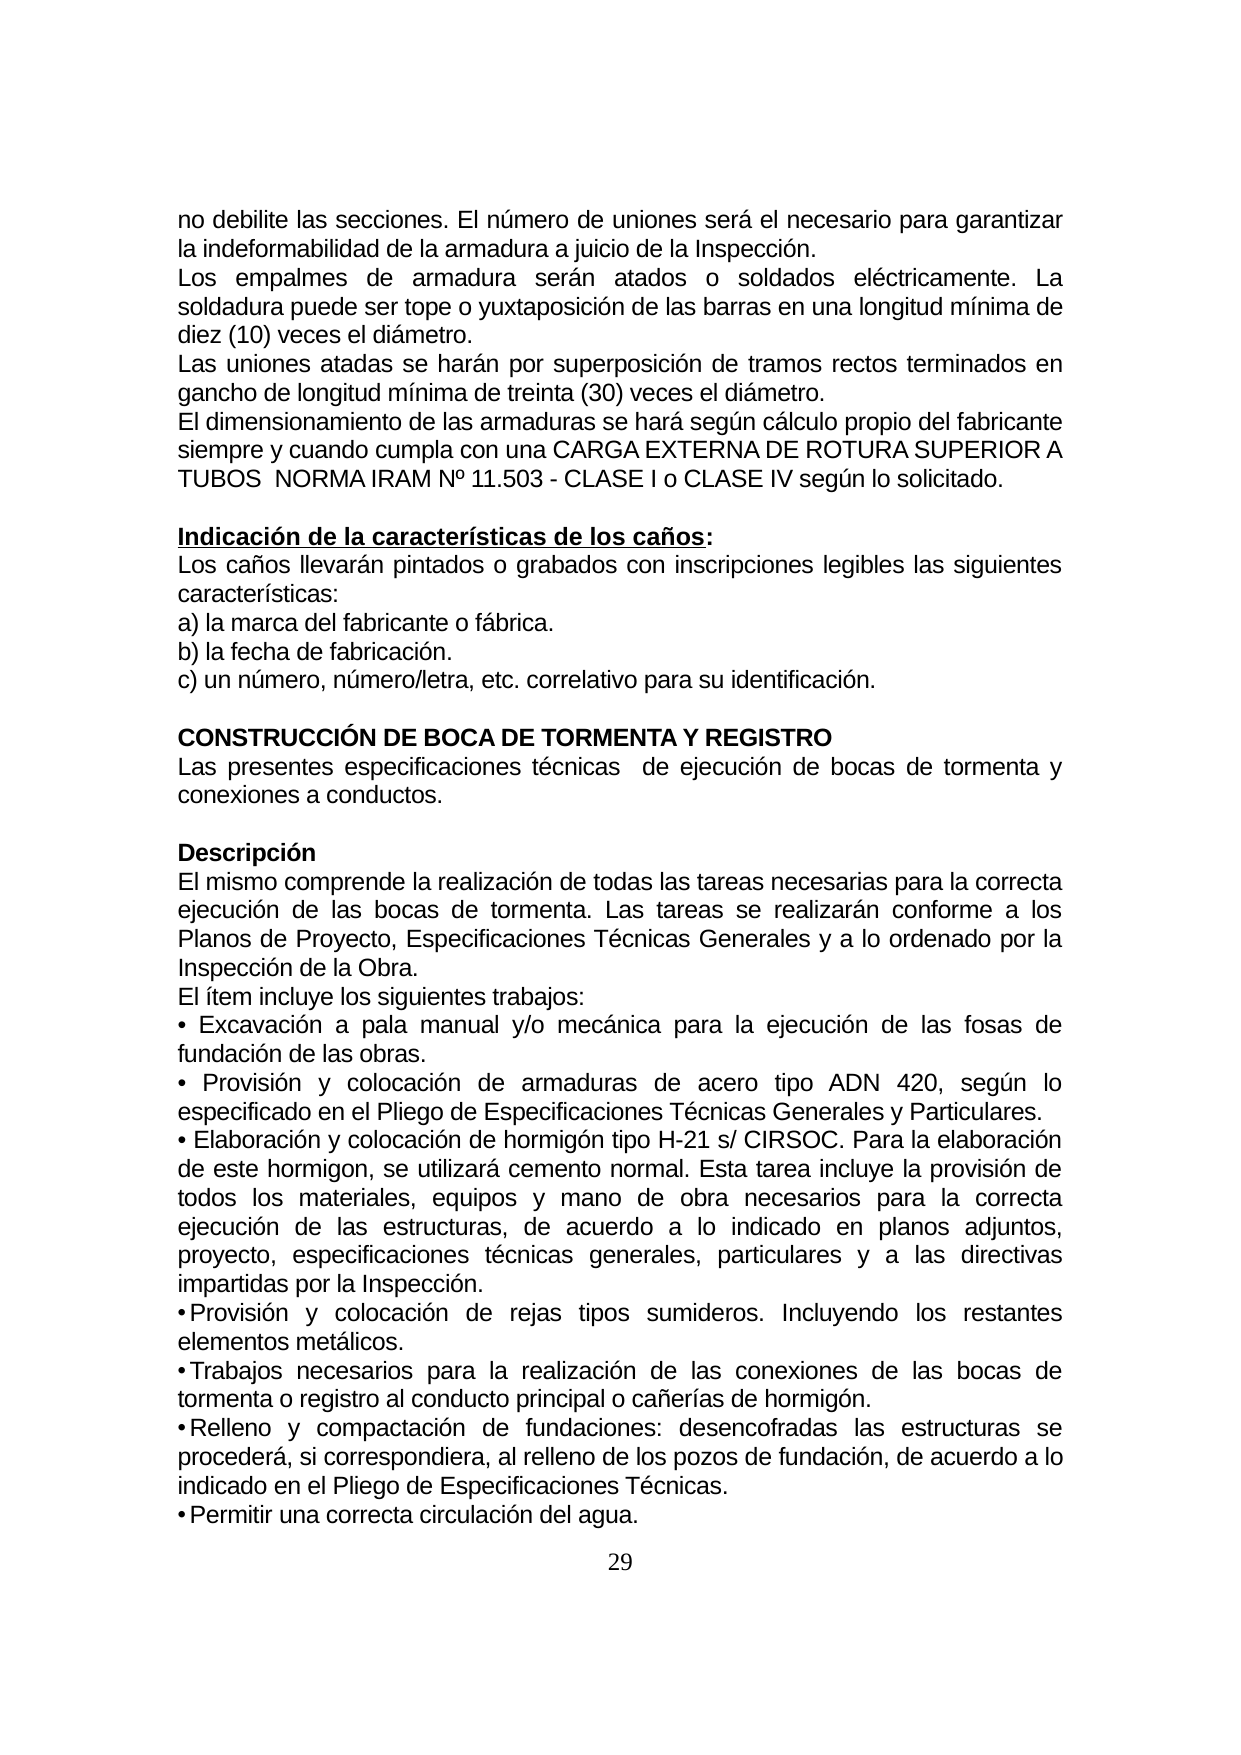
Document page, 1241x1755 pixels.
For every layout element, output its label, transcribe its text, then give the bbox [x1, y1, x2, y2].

text El ítem incluye los siguientes trabajos: [177, 982, 1063, 1011]
text Las uniones atadas se harán por superposición de tramos rectos terminados en gancho de longitud mínima de treinta (30) veces el diámetro. [177, 349, 1063, 407]
text Indicación de la características de los caños: [177, 522, 1063, 551]
text c) un número, número/letra, etc. correlativo para su identificación. [177, 666, 1063, 694]
text El dimensionamiento de las armaduras se hará según cálculo propio del fabricante siempre y cuando cumpla con una CARGA EXTERNA DE ROTURA SUPERIOR A TUBOS NORMA IRAM Nº 11.503 - CLASE I o CLASE IV según lo solicitado. [177, 407, 1063, 493]
text Los empalmes de armadura serán atados o soldados eléctricamente. La soldadura puede ser tope o yuxtaposición de las barras en una longitud mínima de diez (10) veces el diámetro. [177, 263, 1063, 349]
text Las presentes especificaciones técnicas de ejecución de bocas de tormenta y conexiones a conductos. [177, 752, 1063, 809]
list Relleno y compactación de fundaciones: desencofradas las estructuras se procederá, si correspondiera, al relleno de los pozos de fundación, de acuerdo a lo indicado en el Pliego de Especificaciones Técnicas. [177, 1413, 1063, 1499]
list Permitir una correcta circulación del agua. [177, 1499, 1063, 1528]
list Provisión y colocación de rejas tipos sumideros. Incluyendo los restantes elementos metálicos. [177, 1298, 1063, 1356]
text • Elaboración y colocación de hormigón tipo H-21 s/ CIRSOC. Para la elaboración de este hormigon, se utilizará cemento normal. Esta tarea incluye la provisión de todos los materiales, equipos y mano de obra necesarios para la correcta ejecución de las estructuras, de acuerdo a lo indicado en planos adjuntos, proyecto, especificaciones técnicas generales, particulares y a las directivas impartidas por la Inspección. [177, 1126, 1063, 1298]
text no debilite las secciones. El número de uniones será el necesario para garantizar la indeformabilidad de la armadura a juicio de la Inspección. [177, 206, 1063, 263]
list Trabajos necesarios para la realización de las conexiones de las bocas de tormenta o registro al conducto principal o cañerías de hormigón. [177, 1356, 1063, 1413]
text CONSTRUCCIÓN DE BOCA DE TORMENTA Y REGISTRO [177, 723, 1063, 752]
text El mismo comprende la realización de todas las tareas necesarias para la correcta ejecución de las bocas de tormenta. Las tareas se realizarán conforme a los Planos de Proyecto, Especificaciones Técnicas Generales y a lo ordenado por la Inspección de la Obra. [177, 867, 1063, 982]
text b) la fecha de fabricación. [177, 637, 1063, 666]
text • Provisión y colocación de armaduras de acero tipo ADN 420, según lo especificado en el Pliego de Especificaciones Técnicas Generales y Particulares. [177, 1068, 1063, 1126]
text a) la marca del fabricante o fábrica. [177, 608, 1063, 637]
text • Excavación a pala manual y/o mecánica para la ejecución de las fosas de fundación de las obras. [177, 1011, 1063, 1068]
text Descripción [177, 838, 1063, 867]
text Los caños llevarán pintados o grabados con inscripciones legibles las siguientes características: [177, 551, 1063, 608]
